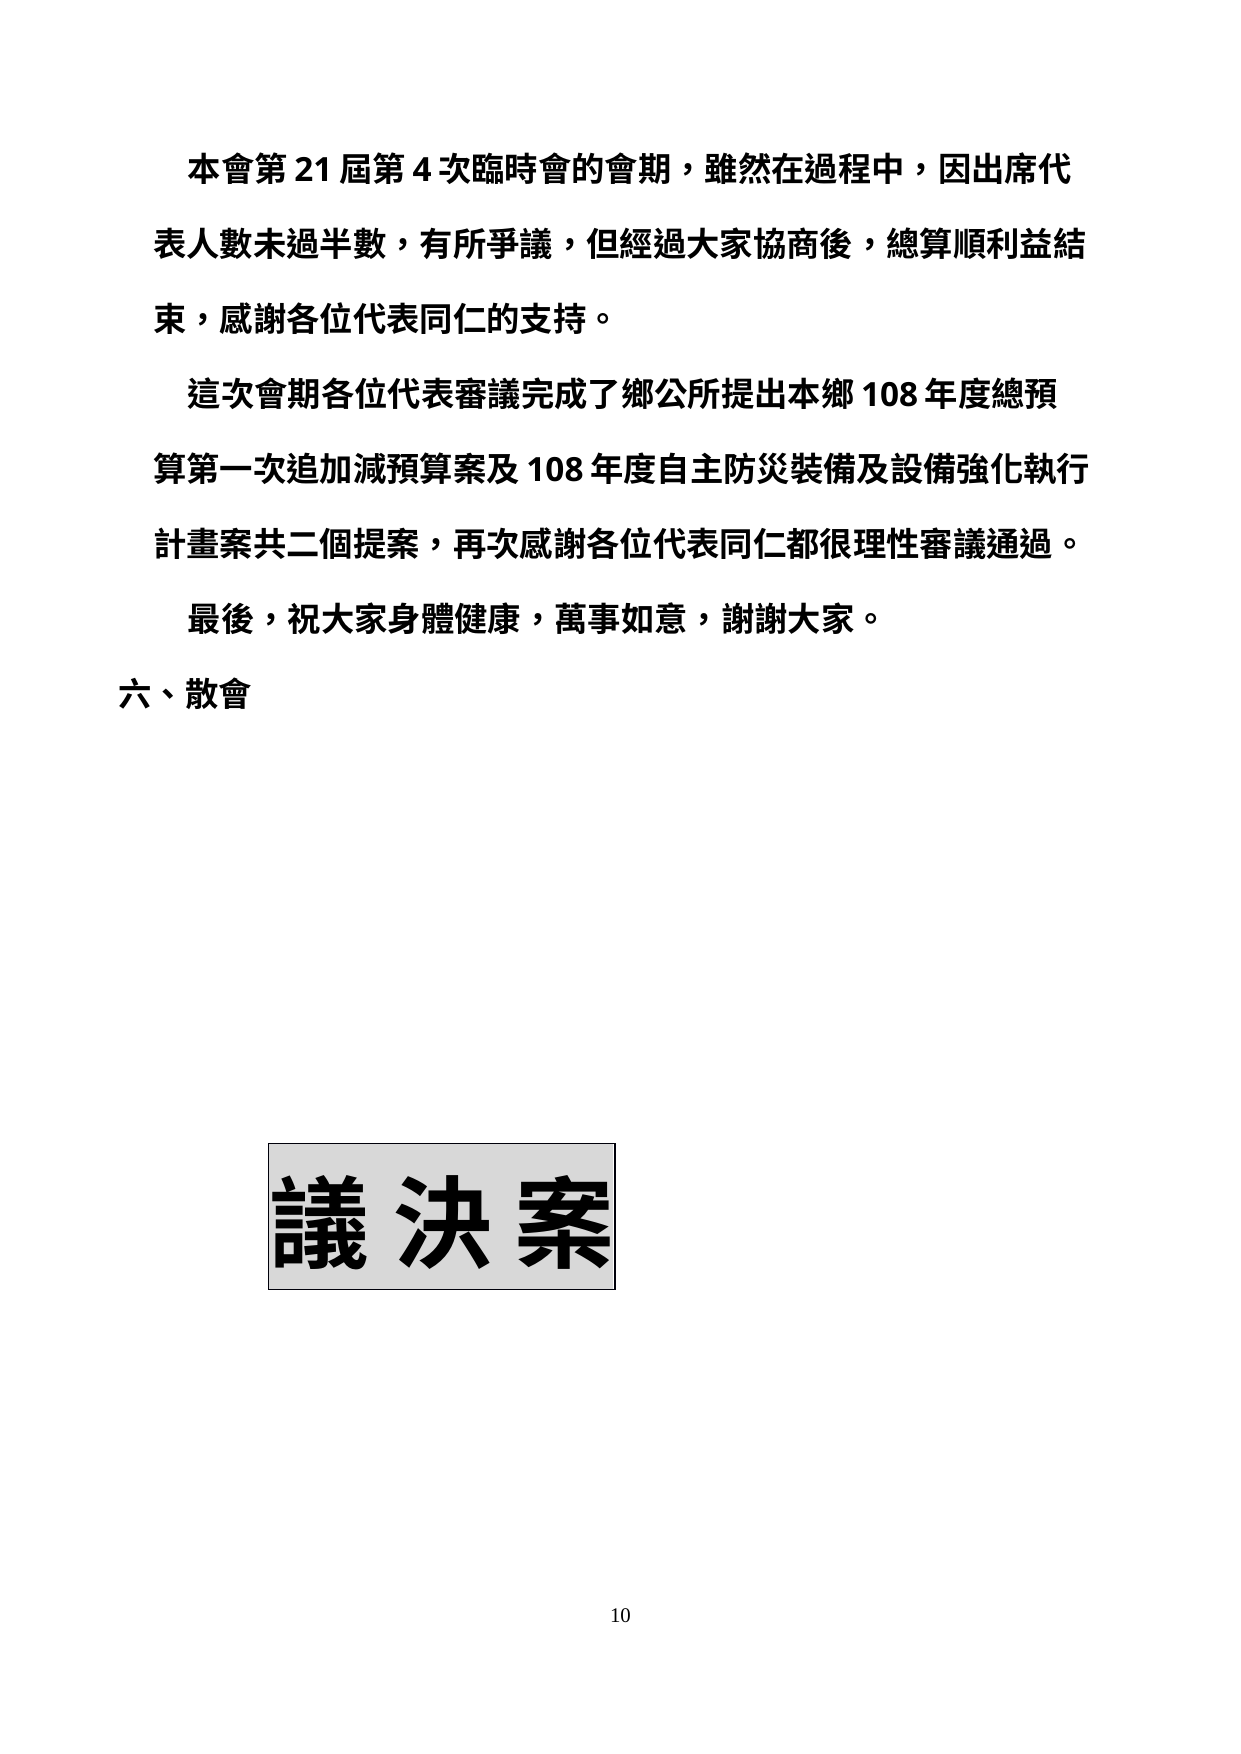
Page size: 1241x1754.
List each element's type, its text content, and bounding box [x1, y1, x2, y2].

text 計畫案共二個提案，再次感謝各位代表同仁都很理性審議通過。 [118, 504, 1122, 579]
text 表人數未過半數，有所爭議，但經過大家協商後，總算順利益結 [118, 204, 1122, 279]
text 六、散會 [118, 654, 1122, 729]
text 議 決 案 [118, 1142, 1122, 1292]
text 束，感謝各位代表同仁的支持。 [118, 279, 1122, 354]
text 算第一次追加減預算案及108年度自主防災裝備及設備強化執行 [118, 429, 1122, 504]
text 這次會期各位代表審議完成了鄉公所提出本鄉108年度總預 [118, 354, 1122, 429]
text 最後，祝大家身體健康，萬事如意，謝謝大家。 [118, 579, 1122, 654]
text 本會第21屆第4次臨時會的會期，雖然在過程中，因出席代 [118, 129, 1122, 204]
